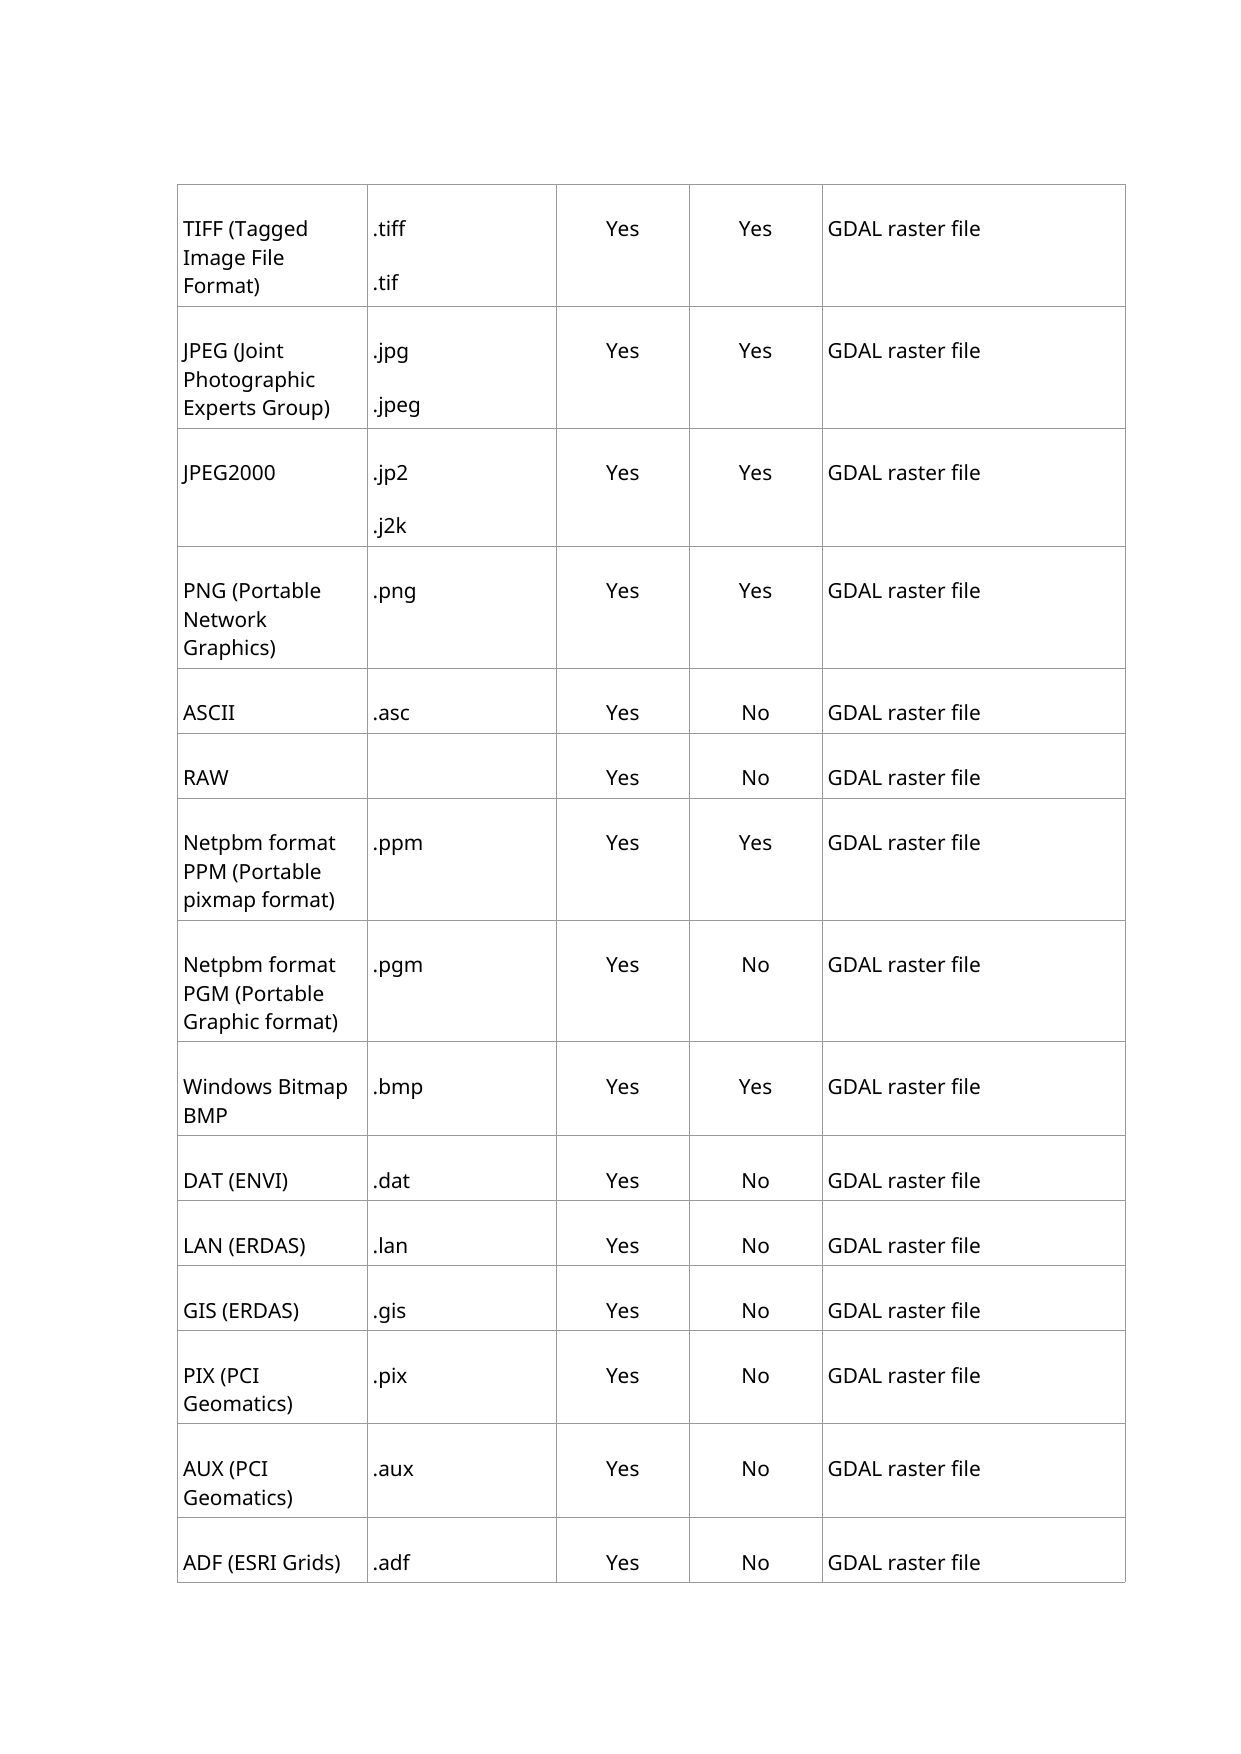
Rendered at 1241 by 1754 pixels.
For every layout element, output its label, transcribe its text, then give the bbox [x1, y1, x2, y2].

table_cell .png [368, 547, 556, 668]
table_cell PNG (Portable Network Graphics) [178, 547, 367, 668]
table_cell Yes [557, 185, 689, 306]
table_cell .ppm [368, 799, 556, 919]
table_cell GDAL raster file [823, 669, 1125, 733]
table_cell .bmp [368, 1042, 556, 1135]
table_cell No [690, 669, 822, 733]
table_cell Yes [557, 1136, 689, 1200]
table_cell GDAL raster file [823, 1266, 1125, 1330]
table_cell ADF (ESRI Grids) [178, 1518, 367, 1582]
table_cell Yes [557, 429, 689, 546]
table_cell Yes [557, 547, 689, 668]
table_cell [368, 734, 556, 798]
table_cell .pix [368, 1331, 556, 1423]
table_cell Yes [557, 1331, 689, 1423]
table_cell Yes [557, 1266, 689, 1330]
table_cell GDAL raster file [823, 1331, 1125, 1423]
table_cell Yes [557, 1042, 689, 1135]
table_cell No [690, 1331, 822, 1423]
table_cell JPEG2000 [178, 429, 367, 546]
table_cell No [690, 1136, 822, 1200]
table_cell GDAL raster file [823, 1201, 1125, 1265]
table_cell Yes [690, 185, 822, 306]
table_cell GDAL raster file [823, 429, 1125, 546]
table_cell Yes [557, 1518, 689, 1582]
table_cell No [690, 734, 822, 798]
table_cell .jpg .jpeg [368, 307, 556, 427]
table_cell GDAL raster file [823, 1042, 1125, 1135]
table_cell .tiff .tif [368, 185, 556, 306]
table_cell Yes [557, 1201, 689, 1265]
table_cell .lan [368, 1201, 556, 1265]
table_cell RAW [178, 734, 367, 798]
table_cell Netpbm format PPM (Portable pixmap format) [178, 799, 367, 919]
table_cell .jp2 .j2k [368, 429, 556, 546]
table_cell Yes [557, 799, 689, 919]
table_cell GDAL raster file [823, 547, 1125, 668]
table_cell Windows Bitmap BMP [178, 1042, 367, 1135]
table_cell No [690, 1266, 822, 1330]
table_cell TIFF (Tagged Image File Format) [178, 185, 367, 306]
table_cell GDAL raster file [823, 799, 1125, 919]
table_cell GIS (ERDAS) [178, 1266, 367, 1330]
table_cell Yes [690, 799, 822, 919]
table_cell Yes [557, 307, 689, 427]
table_cell .pgm [368, 921, 556, 1041]
table_cell No [690, 1518, 822, 1582]
table_cell .asc [368, 669, 556, 733]
table_cell Yes [557, 921, 689, 1041]
table_cell GDAL raster file [823, 1136, 1125, 1200]
table_cell DAT (ENVI) [178, 1136, 367, 1200]
table_cell No [690, 921, 822, 1041]
table_cell GDAL raster file [823, 185, 1125, 306]
table_cell GDAL raster file [823, 307, 1125, 427]
table_cell PIX (PCI Geomatics) [178, 1331, 367, 1423]
table_cell JPEG (Joint Photographic Experts Group) [178, 307, 367, 427]
table_cell GDAL raster file [823, 921, 1125, 1041]
table_cell ASCII [178, 669, 367, 733]
table_cell No [690, 1424, 822, 1517]
table_cell .adf [368, 1518, 556, 1582]
table_cell Yes [690, 547, 822, 668]
table_cell Yes [557, 734, 689, 798]
table_cell No [690, 1201, 822, 1265]
table_cell Yes [690, 307, 822, 427]
table_cell AUX (PCI Geomatics) [178, 1424, 367, 1517]
table_cell GDAL raster file [823, 1424, 1125, 1517]
table_cell Yes [557, 669, 689, 733]
table_cell GDAL raster file [823, 1518, 1125, 1582]
table_cell GDAL raster file [823, 734, 1125, 798]
table_cell Netpbm format PGM (Portable Graphic format) [178, 921, 367, 1041]
table_cell Yes [690, 429, 822, 546]
table_cell LAN (ERDAS) [178, 1201, 367, 1265]
table_cell .dat [368, 1136, 556, 1200]
table_cell .aux [368, 1424, 556, 1517]
table_cell Yes [557, 1424, 689, 1517]
table_cell .gis [368, 1266, 556, 1330]
table_cell Yes [690, 1042, 822, 1135]
